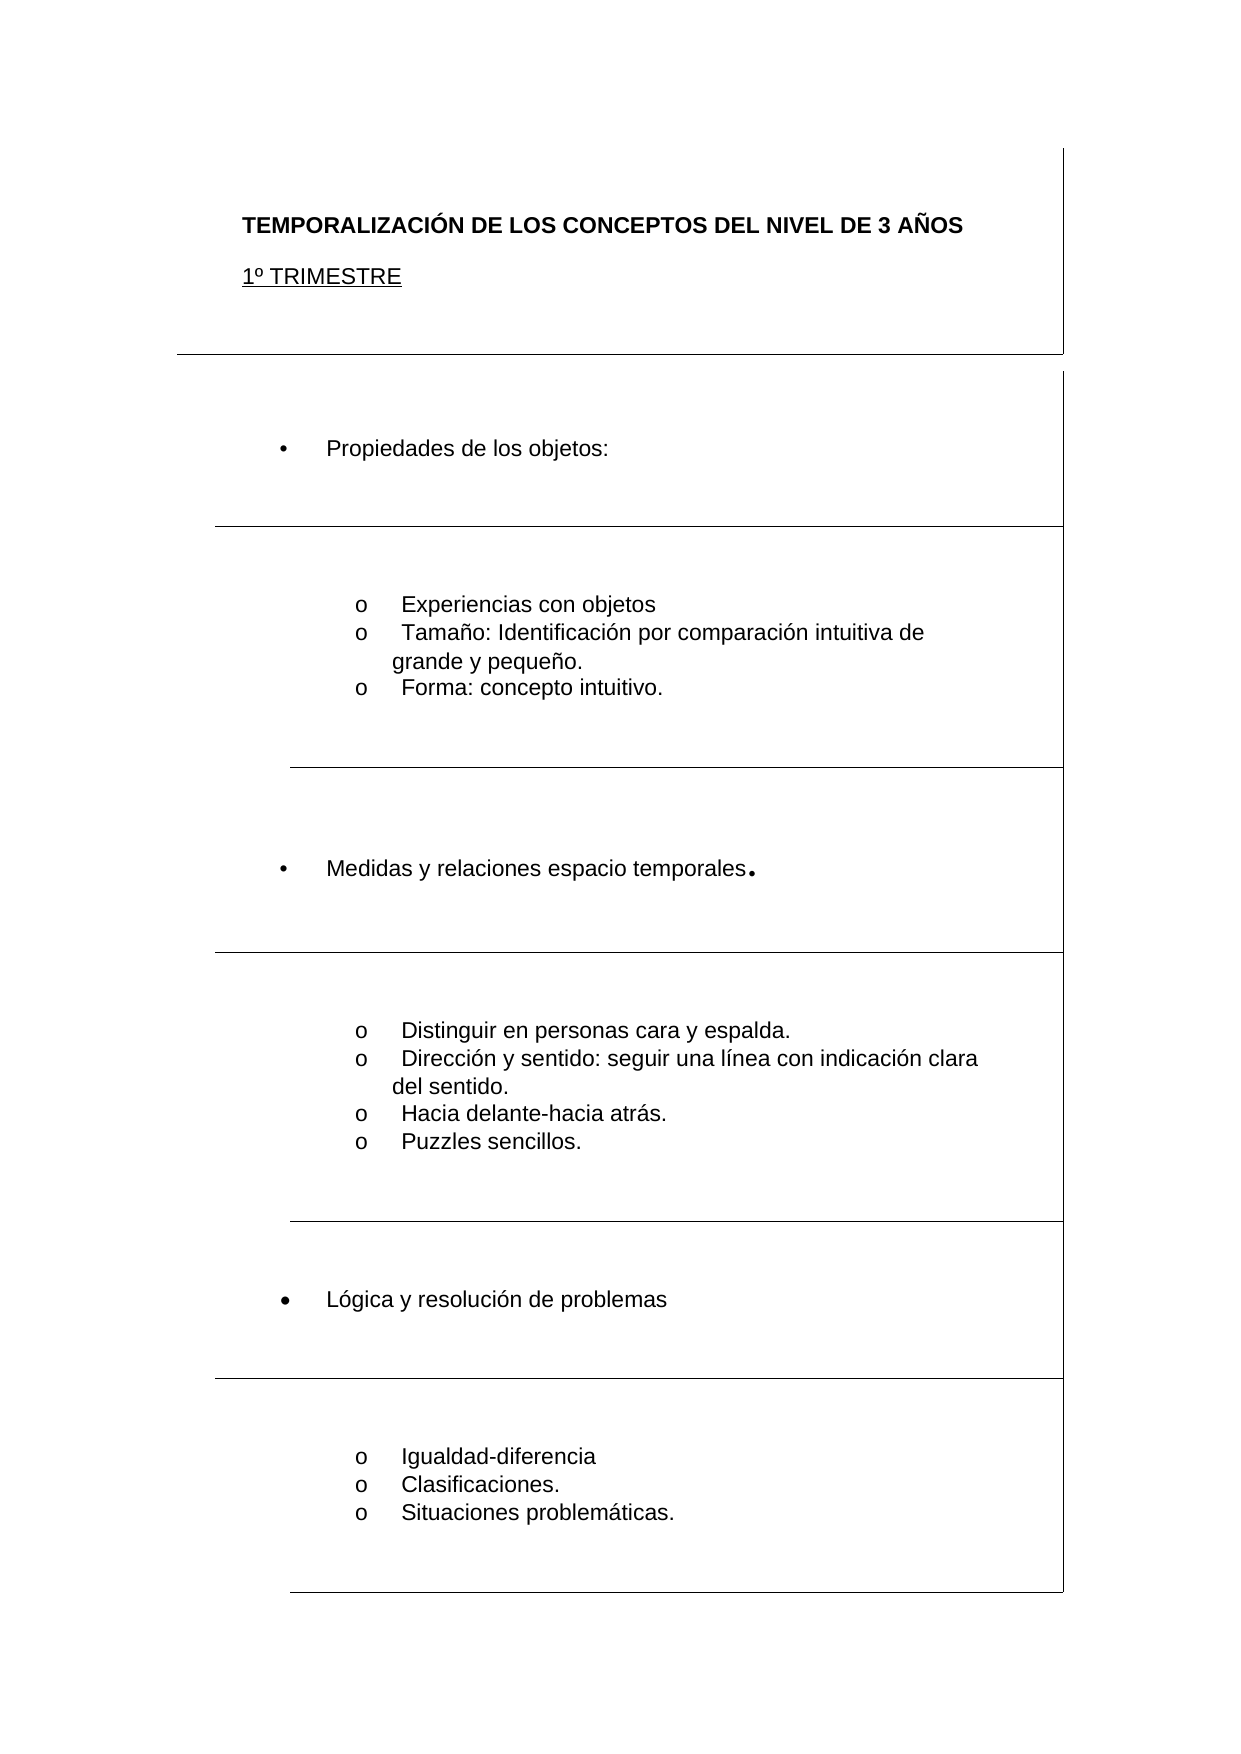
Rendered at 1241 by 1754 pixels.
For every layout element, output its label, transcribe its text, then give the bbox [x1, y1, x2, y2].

list Puzzles sencillos. [290, 1128, 1063, 1221]
list Dirección y sentido: seguir una línea con indicación clara del sentido. [290, 1045, 1063, 1099]
list Propiedades de los objetos: [215, 371, 1063, 526]
list Forma: concepto intuitivo. [290, 674, 1063, 767]
list Situaciones problemáticas. [290, 1499, 1063, 1592]
list Tamaño: Identificación por comparación intuitiva de grande y pequeño. [290, 619, 1063, 674]
list Hacia delante-hacia atrás. [290, 1099, 1063, 1128]
list Experiencias con objetos [290, 526, 1063, 619]
list Igualdad-diferencia [290, 1378, 1063, 1471]
text TEMPORALIZACIÓN DE LOS CONCEPTOS DEL NIVEL DE 3 AÑOS [177, 148, 1063, 199]
list Distinguir en personas cara y espalda. [290, 952, 1063, 1045]
list Clasificaciones. [290, 1471, 1063, 1499]
list Lógica y resolución de problemas [215, 1221, 1063, 1378]
list Medidas y relaciones espacio temporales. [215, 767, 1063, 952]
text 1º TRIMESTRE [177, 199, 1063, 354]
